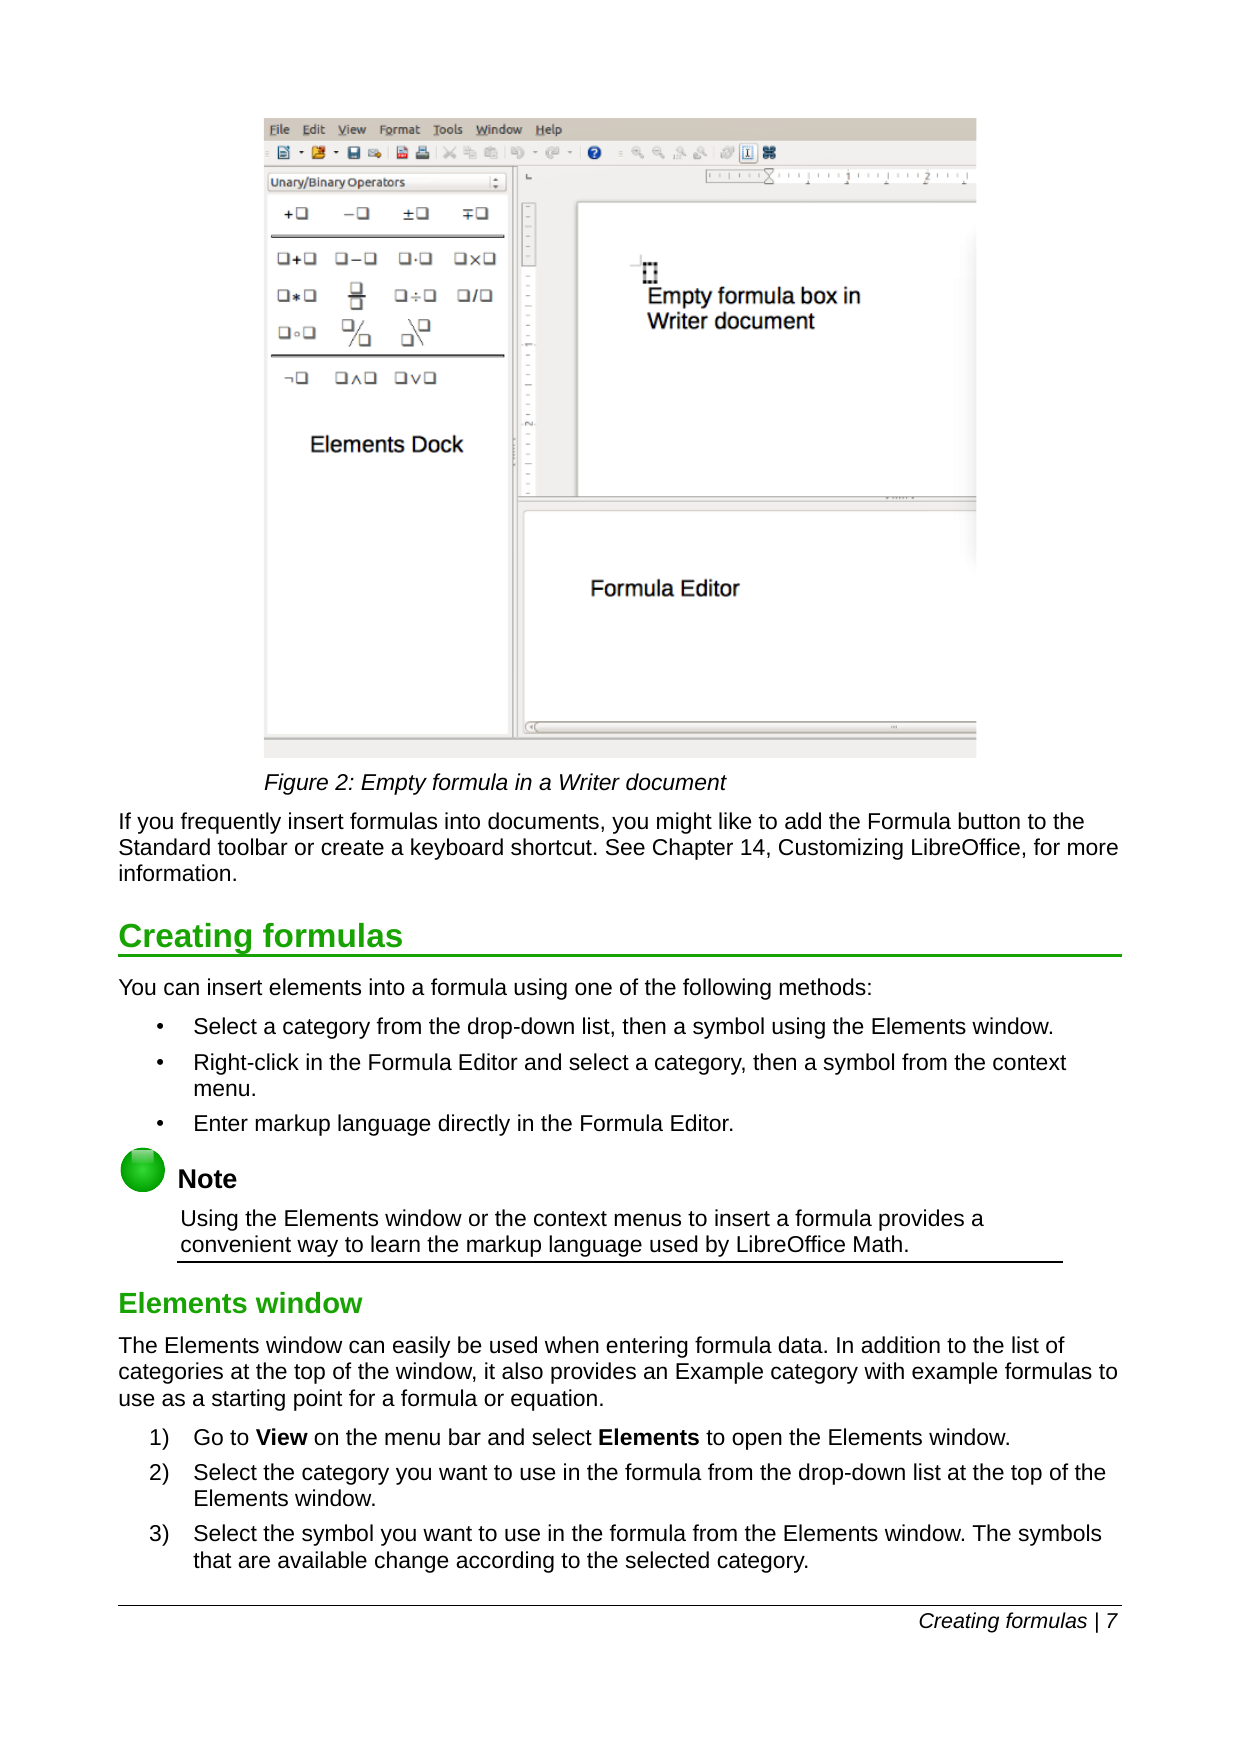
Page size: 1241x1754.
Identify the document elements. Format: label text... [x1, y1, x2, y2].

list Select a category from the drop-down list, then a symbol using the Elements window. [156, 1013, 1122, 1039]
text Using the Elements window or the context menus to insert a formula provides a convenient way to learn the markup language used by LibreOffice Math. [177, 1202, 1063, 1261]
list Select the category you want to use in the formula from the drop-down list at the top of the Elements window. [169, 1459, 1122, 1511]
list Go to View on the menu bar and select Elements to open the Elements window. [169, 1423, 1122, 1450]
text If you frequently insert formulas into documents, you might like to add the Formula button to the Standard toolbar or create a keyboard shortcut. See Chapter 14, Customizing LibreOffice, for more information. [118, 808, 1122, 887]
picture [263, 118, 977, 758]
list Select the symbol you want to use in the formula from the Elements window. The symbols that are available change according to the selected category. [169, 1520, 1122, 1573]
text You can insert elements into a formula using one of the following methods: [118, 974, 1122, 1001]
subtitle Note [118, 1145, 1122, 1194]
text The Elements window can easily be used when entering formula data. In addition to the list of categories at the top of the window, it also provides an Example category with example formulas to use as a starting point for a formula or equation. [118, 1332, 1122, 1411]
subtitle Creating formulas [118, 916, 1122, 954]
list Right-click in the Formula Editor and select a category, then a symbol from the context menu. [156, 1048, 1122, 1101]
text Figure 2: Empty formula in a Writer document [264, 769, 976, 796]
subtitle Elements window [118, 1287, 1122, 1320]
list Enter markup language directly in the Formula Editor. [156, 1110, 1122, 1136]
